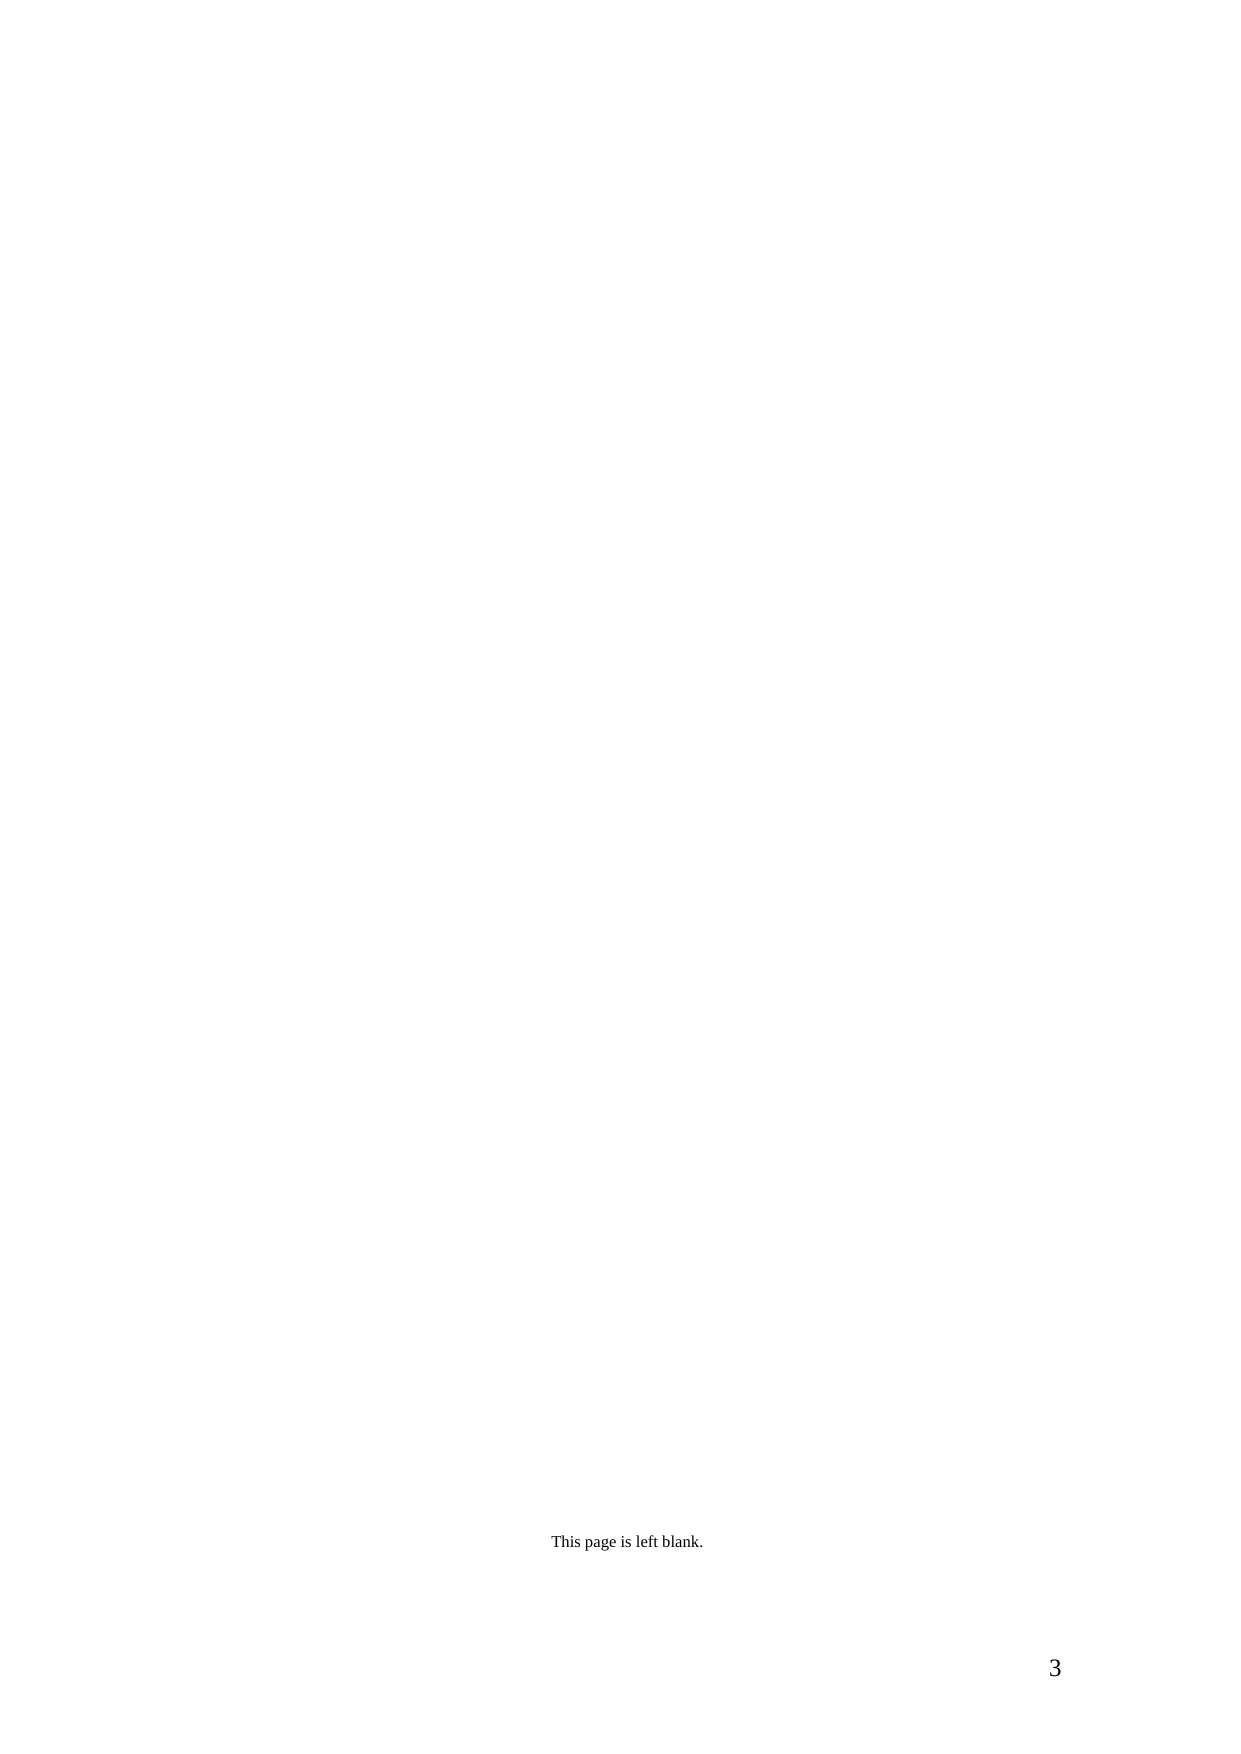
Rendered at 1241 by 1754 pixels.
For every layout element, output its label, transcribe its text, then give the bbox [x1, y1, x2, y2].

text This page is left blank. [162, 1533, 1092, 1551]
